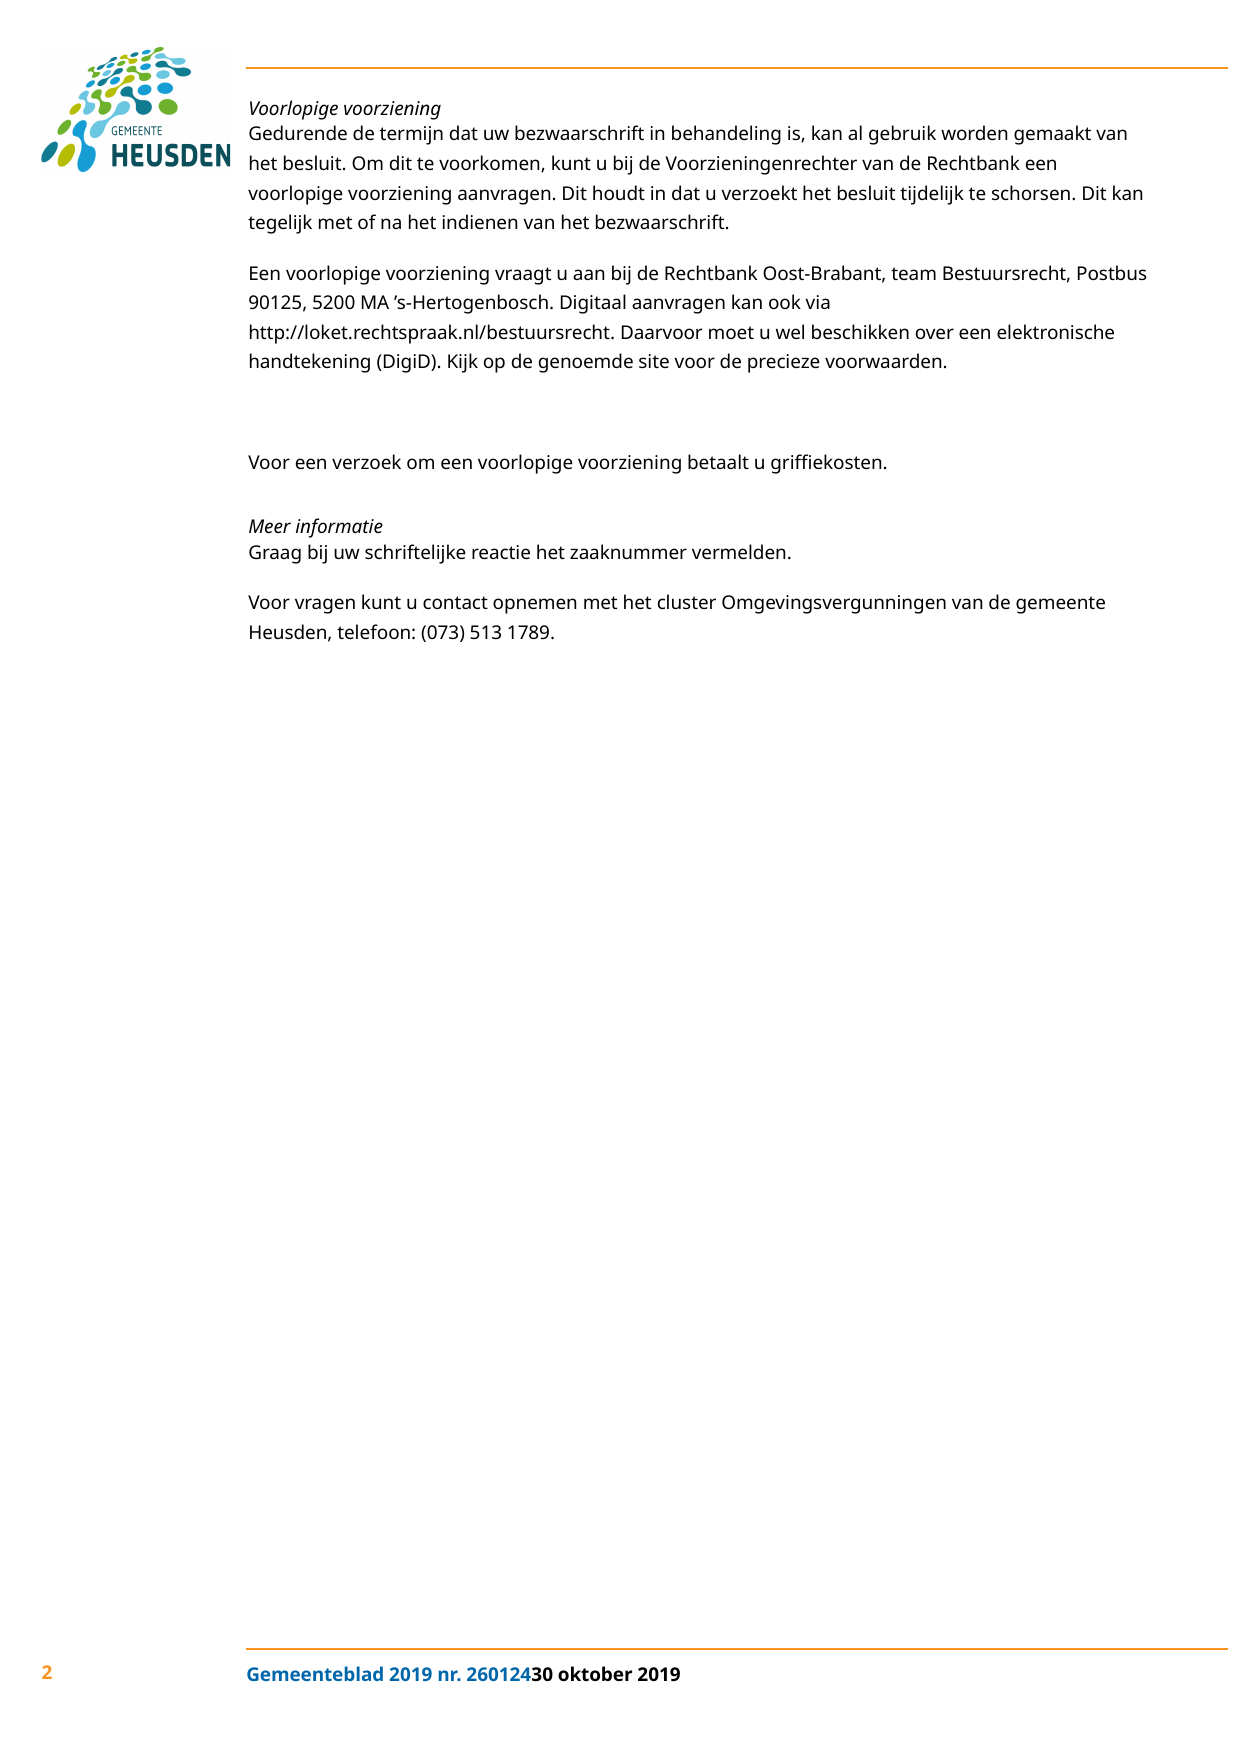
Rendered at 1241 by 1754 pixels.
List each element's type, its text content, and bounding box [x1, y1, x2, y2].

text Gedurende de termijn dat uw bezwaarschrift in behandeling is, kan al gebruik worden gemaakt van het besluit. Om dit te voorkomen, kunt u bij de Voorzieningenrechter van de Rechtbank een voorlopige voorziening aanvragen. Dit houdt in dat u verzoekt het besluit tijdelijk te schorsen. Dit kan tegelijk met of na het indienen van het bezwaarschrift. [248, 121, 1152, 235]
text Graag bij uw schriftelijke reactie het zaaknummer vermelden. [248, 539, 1152, 565]
picture [41, 47, 231, 172]
text Voor een verzoek om een voorlopige voorziening betaalt u griffiekosten. [248, 449, 1152, 475]
text Voor vragen kunt u contact opnemen met het cluster Omgevingsvergunningen van de gemeente Heusden, telefoon: (073) 513 1789. [248, 589, 1152, 645]
text Voorlopige voorziening [248, 95, 1152, 121]
text Een voorlopige voorziening vraagt u aan bij de Rechtbank Oost-Brabant, team Bestuursrecht, Postbus 90125, 5200 MA ’s-Hertogenbosch. Digitaal aanvragen kan ook via http://loket.rechtspraak.nl/bestuursrecht. Daarvoor moet u wel beschikken over een elektronische handtekening (DigiD). Kijk op de genoemde site voor de precieze voorwaarden. [248, 260, 1152, 374]
text Meer informatie [248, 513, 1152, 539]
